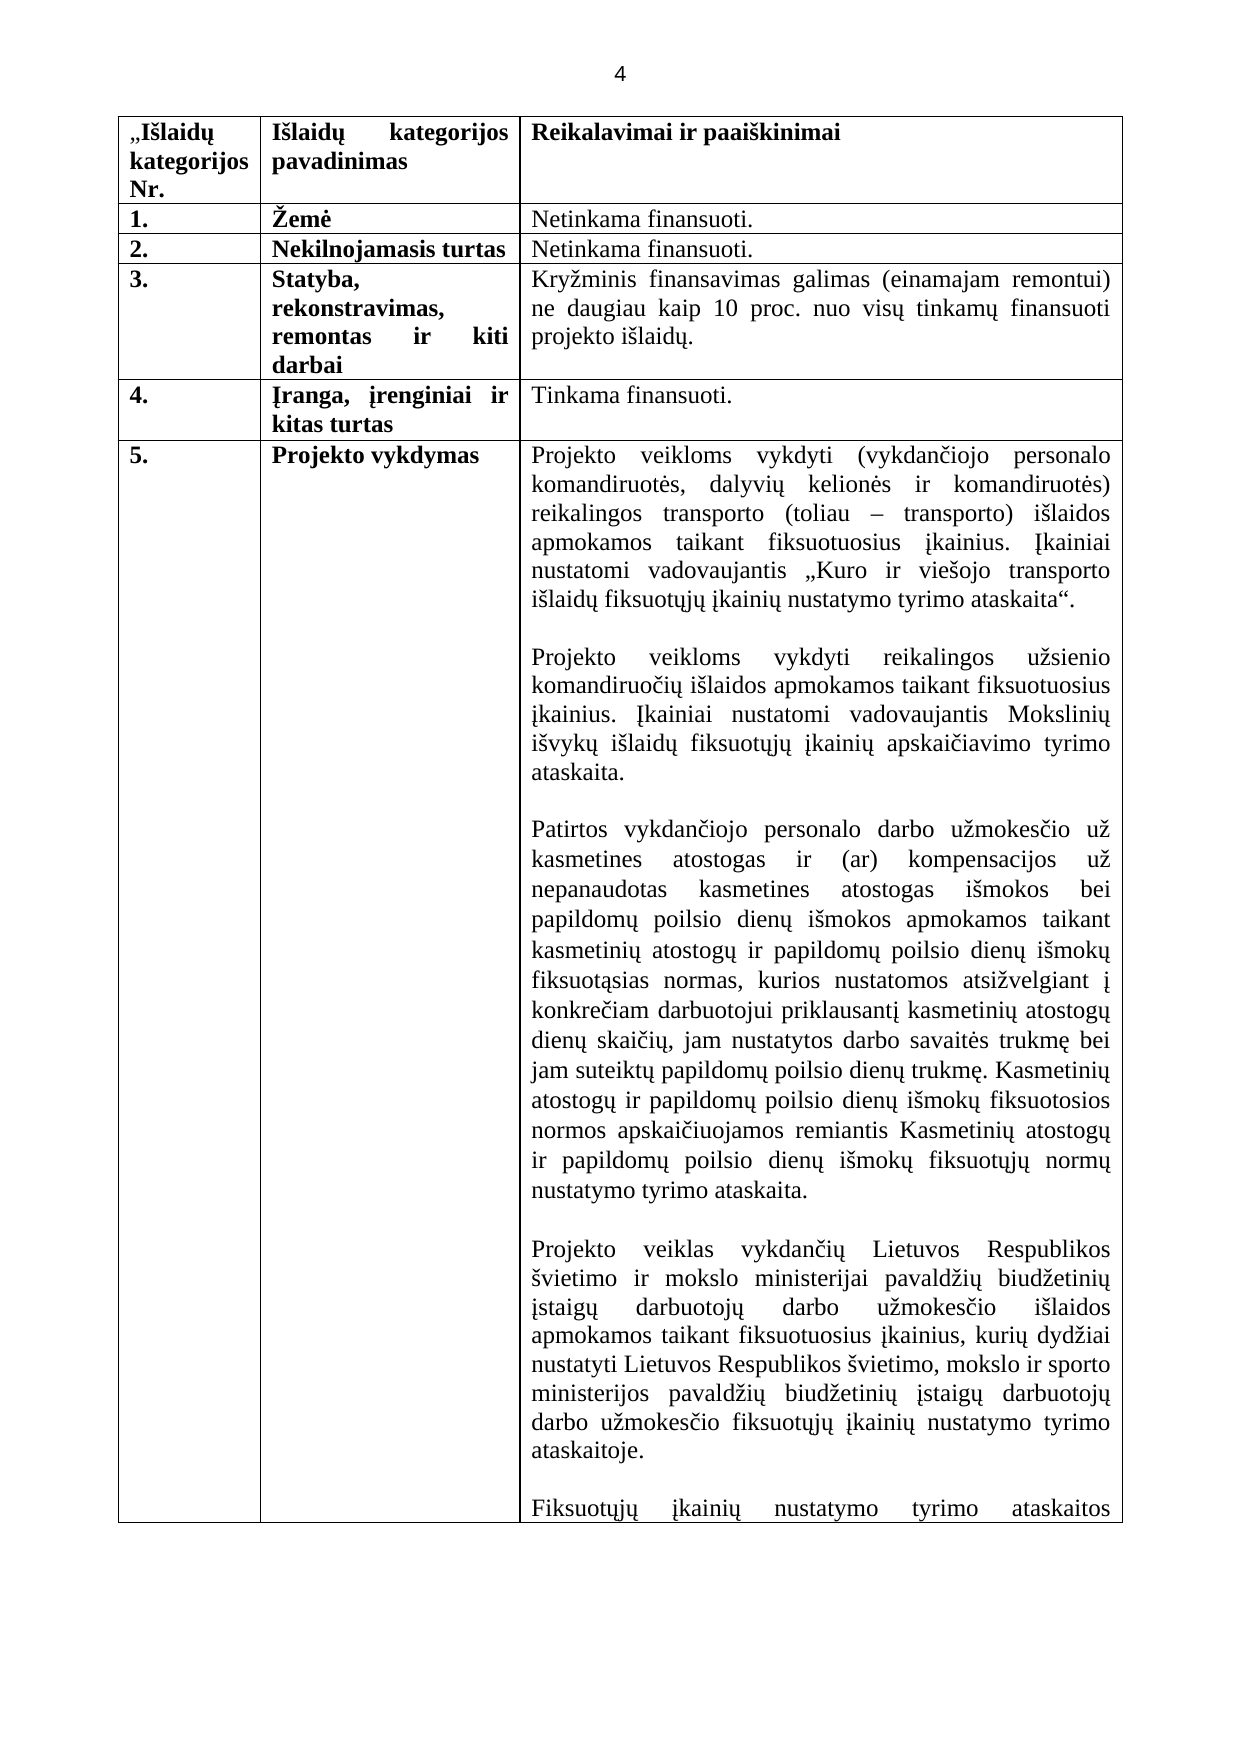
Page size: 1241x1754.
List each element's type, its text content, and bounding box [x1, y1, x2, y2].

table_header Išlaidų kategorijos pavadinimas [261, 117, 519, 203]
table_cell Žemė [261, 204, 519, 233]
table_cell 2. [119, 234, 260, 263]
table_cell Projekto veikloms vykdyti (vykdančiojo personalo komandiruotės, dalyvių kelionės ir komandiruotės) reikalingos transporto (toliau – transporto) išlaidos apmokamos taikant fiksuotuosius įkainius. Įkainiai nustatomi vadovaujantis „Kuro ir viešojo transporto išlaidų fiksuotųjų įkainių nustatymo tyrimo ataskaita“. Projekto veikloms vykdyti reikalingos užsienio komandiruočių išlaidos apmokamos taikant fiksuotuosius įkainius. Įkainiai nustatomi vadovaujantis Mokslinių išvykų išlaidų fiksuotųjų įkainių apskaičiavimo tyrimo ataskaita. Patirtos vykdančiojo personalo darbo užmokesčio už kasmetines atostogas ir (ar) kompensacijos už nepanaudotas kasmetines atostogas išmokos bei papildomų poilsio dienų išmokos apmokamos taikant kasmetinių atostogų ir papildomų poilsio dienų išmokų fiksuotąsias normas, kurios nustatomos atsižvelgiant į konkrečiam darbuotojui priklausantį kasmetinių atostogų dienų skaičių, jam nustatytos darbo savaitės trukmę bei jam suteiktų papildomų poilsio dienų trukmę. Kasmetinių atostogų ir papildomų poilsio dienų išmokų fiksuotosios normos apskaičiuojamos remiantis Kasmetinių atostogų ir papildomų poilsio dienų išmokų fiksuotųjų normų nustatymo tyrimo ataskaita. Projekto veiklas vykdančių Lietuvos Respublikos švietimo ir mokslo ministerijai pavaldžių biudžetinių įstaigų darbuotojų darbo užmokesčio išlaidos apmokamos taikant fiksuotuosius įkainius, kurių dydžiai nustatyti Lietuvos Respublikos švietimo, mokslo ir sporto ministerijos pavaldžių biudžetinių įstaigų darbuotojų darbo užmokesčio fiksuotųjų įkainių nustatymo tyrimo ataskaitoje. Fiksuotųjų įkainių nustatymo tyrimo ataskaitos [521, 441, 1122, 1522]
table_cell Statyba, rekonstravimas, remontas ir kiti darbai [261, 264, 519, 379]
table_cell Nekilnojamasis turtas [261, 234, 519, 263]
table_cell Projekto vykdymas [261, 441, 519, 1522]
table_cell Netinkama finansuoti. [521, 234, 1122, 263]
table_header Reikalavimai ir paaiškinimai [521, 117, 1122, 203]
table_cell Tinkama finansuoti. [521, 380, 1122, 439]
table_cell Įranga, įrenginiai ir kitas turtas [261, 380, 519, 439]
table_cell 4. [119, 380, 260, 439]
table_cell 3. [119, 264, 260, 379]
table_cell 5. [119, 441, 260, 1522]
table_header „Išlaidų kategorijos Nr. [119, 117, 260, 203]
table_cell Kryžminis finansavimas galimas (einamajam remontui) ne daugiau kaip 10 proc. nuo visų tinkamų finansuoti projekto išlaidų. [521, 264, 1122, 379]
table_cell Netinkama finansuoti. [521, 204, 1122, 233]
table_cell 1. [119, 204, 260, 233]
